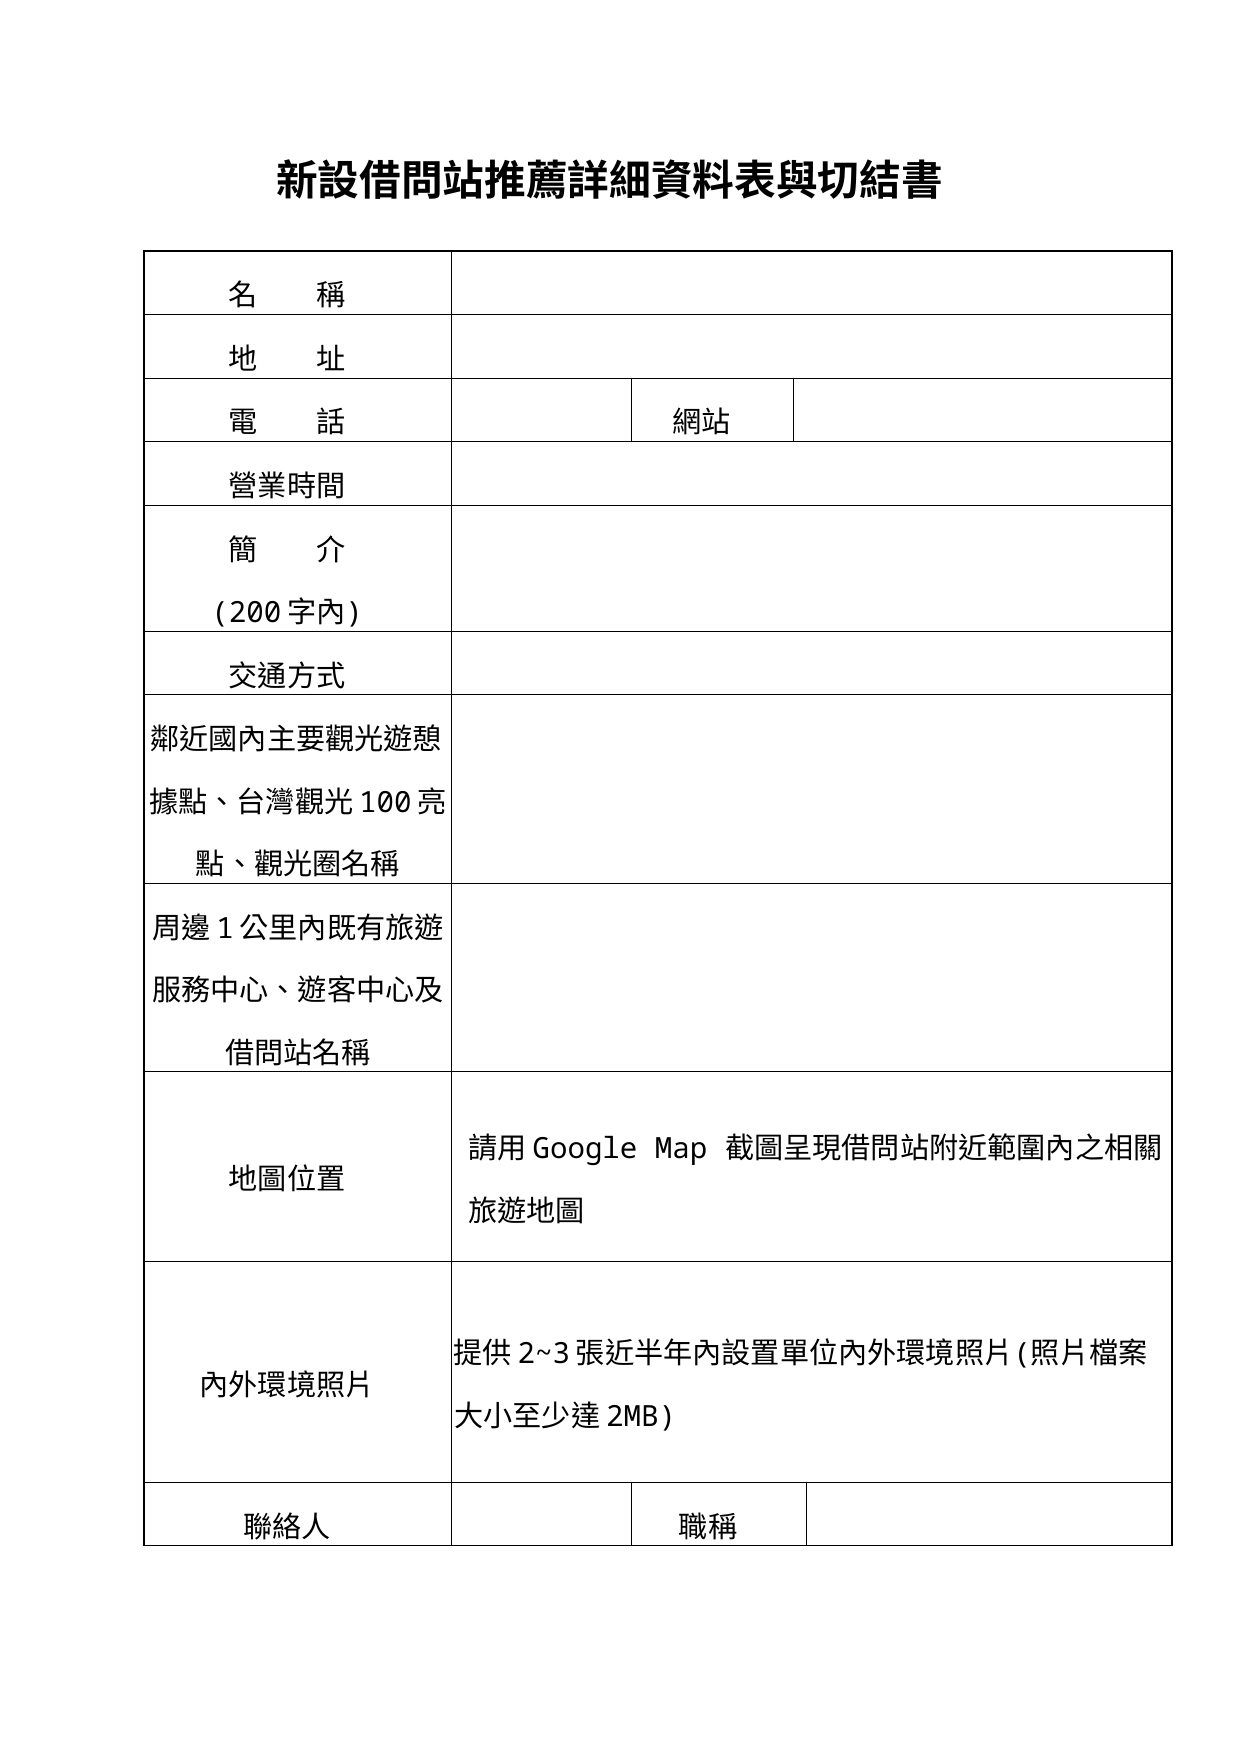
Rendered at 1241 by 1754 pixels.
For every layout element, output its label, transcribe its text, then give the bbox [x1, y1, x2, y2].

table_cell 請用Google Map 截圖呈現借問站附近範圍內之相關旅遊地圖 [452, 1072, 1171, 1261]
table_cell 簡 介 (200字內) [145, 506, 451, 631]
table_header 名 稱 [145, 252, 451, 314]
table_cell [807, 1483, 1171, 1545]
table_cell [452, 315, 1171, 377]
table_cell [452, 506, 1171, 631]
table_cell 職稱 [632, 1483, 806, 1545]
table_cell 交通方式 [145, 632, 451, 694]
table_cell 營業時間 [145, 442, 451, 504]
table_cell [452, 632, 1171, 694]
table_cell 電 話 [145, 379, 451, 441]
table_cell 內外環境照片 [145, 1262, 451, 1482]
table_cell [452, 1483, 631, 1545]
table_cell 聯絡人 [145, 1483, 451, 1545]
table_cell [452, 884, 1171, 1071]
table_cell [452, 379, 631, 441]
table_cell 鄰近國內主要觀光遊憩據點、台灣觀光100亮點、觀光圈名稱 [145, 695, 451, 883]
table_header [452, 252, 1171, 314]
table_cell 提供2~3張近半年內設置單位內外環境照片(照片檔案大小至少達2MB) [452, 1262, 1171, 1482]
table_cell [794, 379, 1171, 441]
table_cell [452, 442, 1171, 504]
table_cell 網站 [632, 379, 793, 441]
table_cell 周邊1公里內既有旅遊服務中心、遊客中心及借問站名稱 [145, 884, 451, 1071]
table_cell [452, 695, 1171, 883]
table_cell 地 址 [145, 315, 451, 377]
table_cell 地圖位置 [145, 1072, 451, 1261]
text 新設借問站推薦詳細資料表與切結書 [166, 158, 1053, 204]
